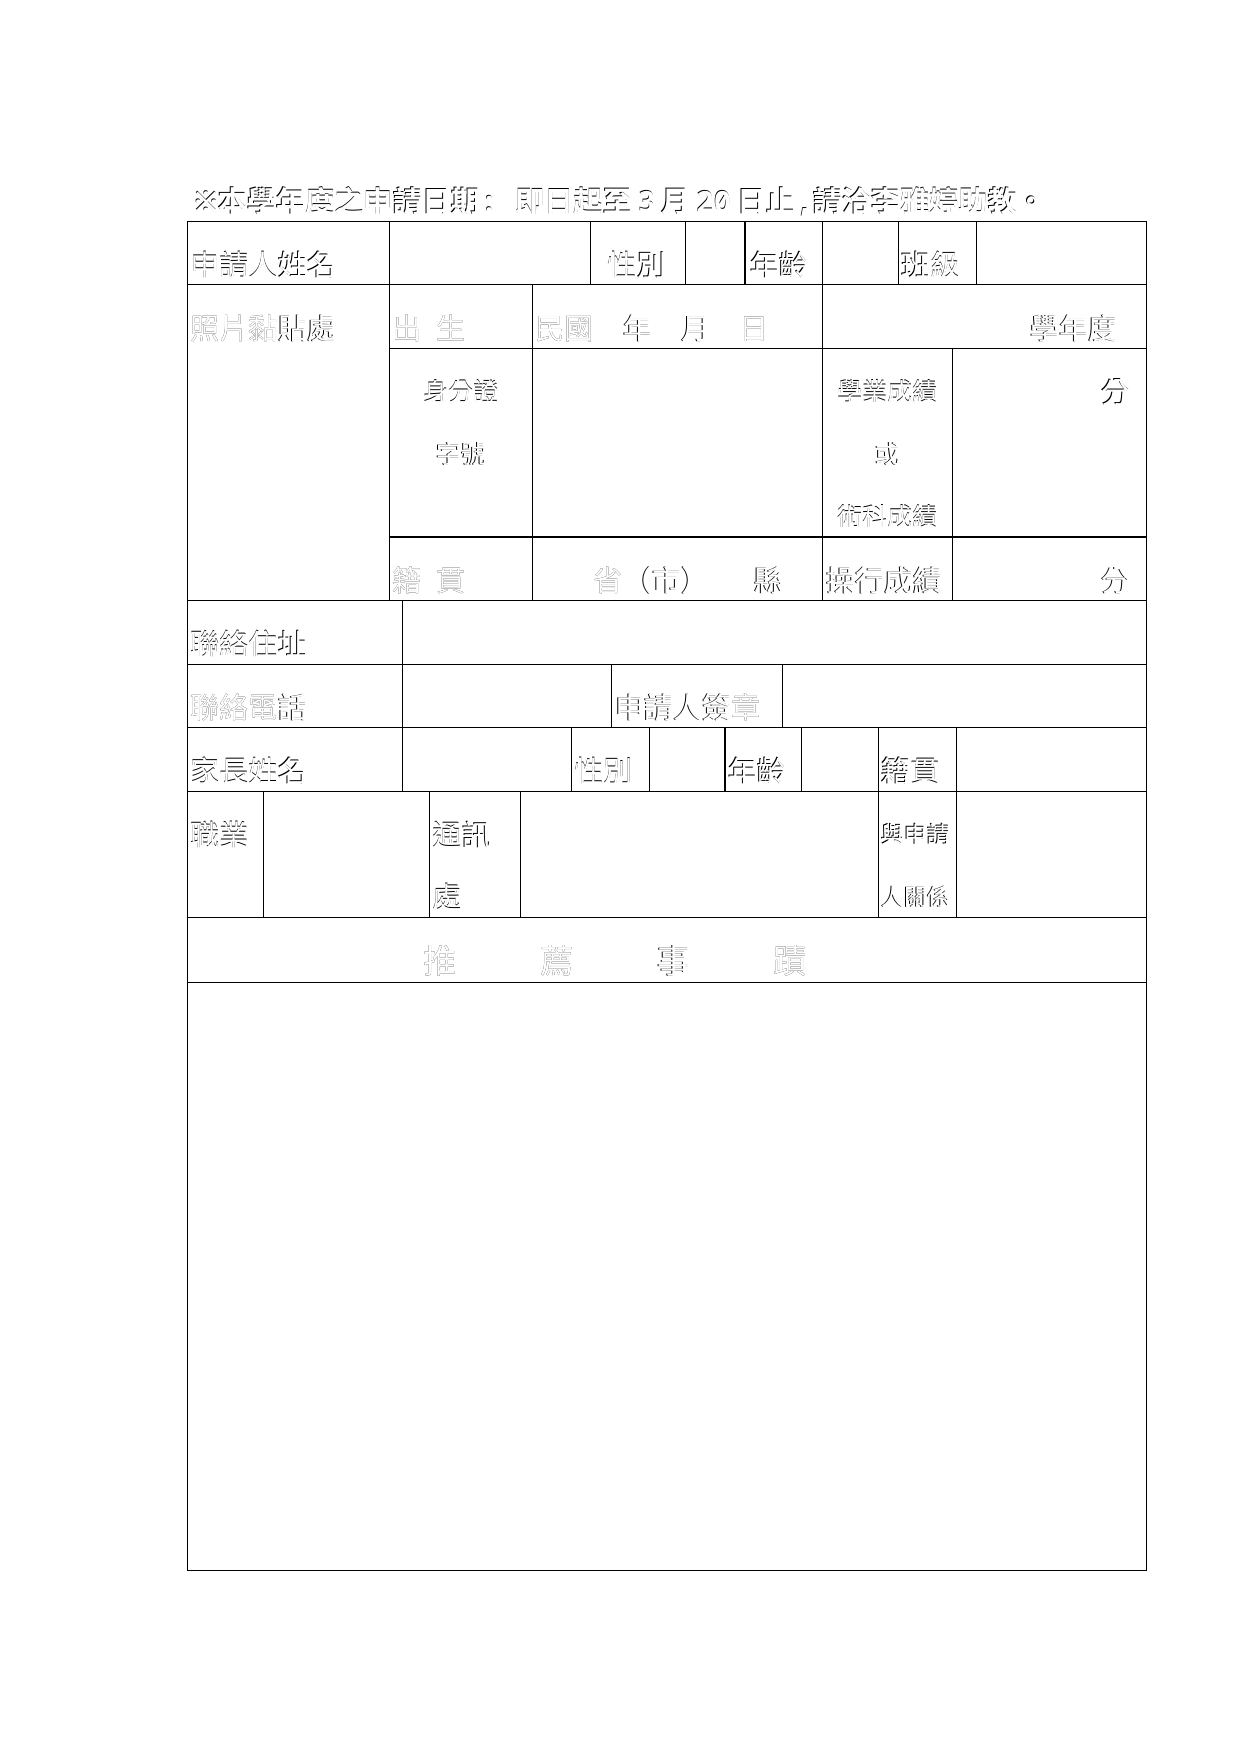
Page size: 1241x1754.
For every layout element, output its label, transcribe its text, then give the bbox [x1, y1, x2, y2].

table_cell 照片黏貼處 [188, 285, 389, 600]
table_header 年齡 [746, 222, 822, 284]
table_cell 家長姓名 [188, 728, 402, 791]
table_cell 省（市） 縣 [533, 538, 822, 600]
table_cell [403, 728, 571, 791]
table_cell 學業成績或 術科成績 [823, 349, 952, 536]
table_cell 操行成績 [823, 538, 952, 600]
table_cell [533, 349, 822, 536]
table_cell [188, 983, 1146, 1570]
table_cell [783, 665, 1146, 727]
table_cell 推 薦 事 蹟 [188, 918, 1146, 982]
table_cell [264, 792, 429, 917]
table_cell 申請人簽章 [612, 665, 782, 727]
table_cell 籍貫 [879, 728, 956, 791]
table_cell 聯絡電話 [188, 665, 402, 727]
table_cell 通訊處 [430, 792, 520, 917]
table_cell 與申請人關係 [879, 792, 956, 917]
table_cell [403, 601, 1146, 663]
table_cell 職業 [188, 792, 263, 917]
text ※本學年度之申請日期: 即日起至3月20日止,請洽李雅婷助教。 [187, 158, 1053, 221]
table_cell [802, 728, 878, 791]
table_cell 民國 年 月 日 [533, 285, 822, 348]
table_header [977, 222, 1146, 284]
table_header 申請人姓名 [188, 222, 389, 284]
table_header [686, 222, 744, 284]
table_cell 聯絡住址 [188, 601, 402, 663]
table_cell [957, 728, 1146, 791]
table_cell 性別 [572, 728, 649, 791]
table_cell 分 [953, 538, 1146, 600]
table_header [823, 222, 898, 284]
table_cell [521, 792, 878, 917]
table_cell [403, 665, 611, 727]
table_header 班級 [899, 222, 976, 284]
table_cell 籍 貫 [390, 538, 532, 600]
table_cell [650, 728, 724, 791]
table_header [390, 222, 590, 284]
table_cell 出 生 [390, 285, 532, 348]
table_cell 身分證 字號 [390, 349, 532, 536]
table_header 性別 [591, 222, 685, 284]
table_cell 年齡 [726, 728, 801, 791]
table_cell 學年度 [823, 285, 1146, 348]
table_cell [957, 792, 1146, 917]
table_cell 分 [953, 349, 1146, 536]
